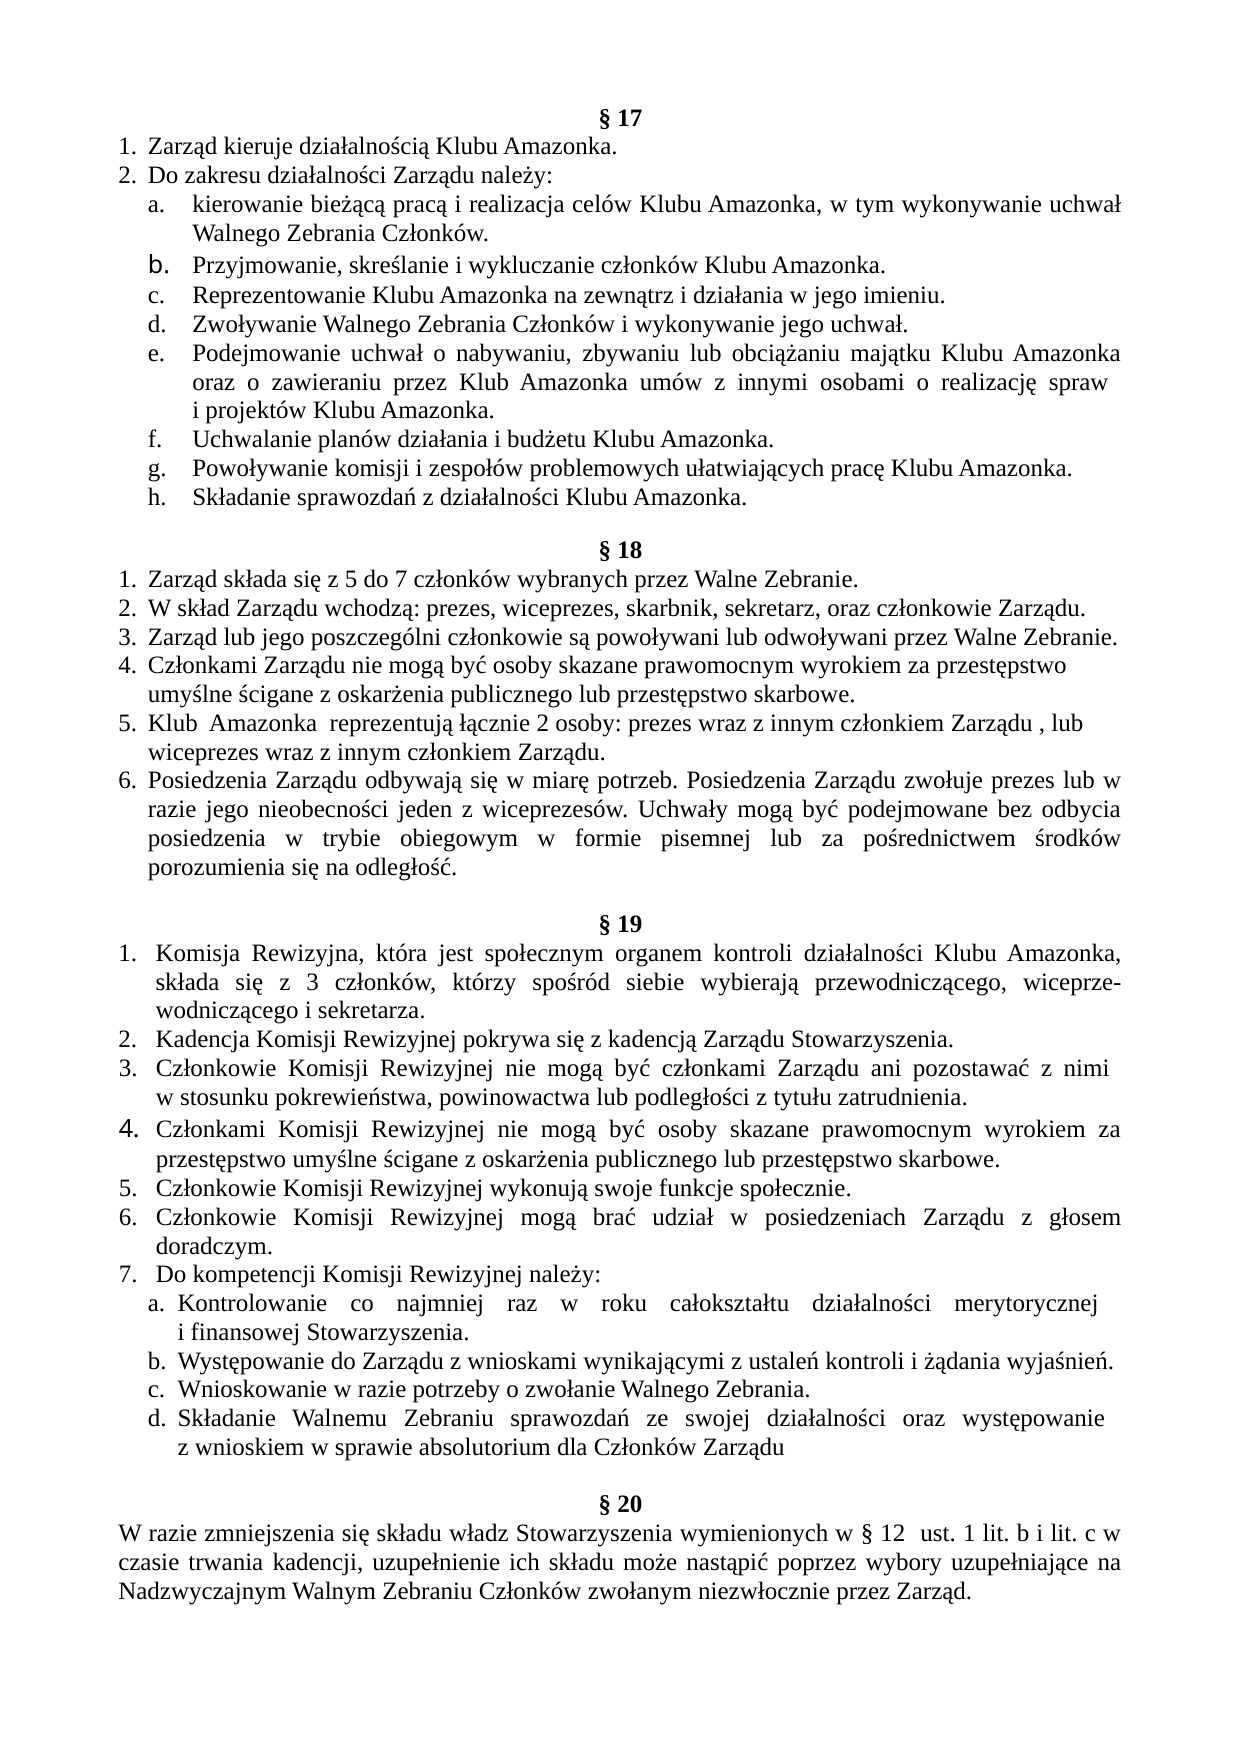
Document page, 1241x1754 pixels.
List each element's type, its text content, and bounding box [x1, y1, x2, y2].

list Występowanie do Zarządu z wnioskami wynikającymi z ustaleń kontroli i żądania wyjaśnień. [148, 1346, 1122, 1374]
list Zarząd składa się z 5 do 7 członków wybranych przez Walne Zebranie. [118, 564, 1122, 593]
text § 18 [118, 535, 1122, 564]
list Członkowie Komisji Rewizyjnej nie mogą być członkami Zarządu ani pozostawać z nimi w stosunku pokrewieństwa, powinowactwa lub podległości z tytułu zatrudnienia. [118, 1053, 1122, 1110]
list Przyjmowanie, skreślanie i wykluczanie członków Klubu Amazonka. [148, 246, 1122, 280]
list Wnioskowanie w razie potrzeby o zwołanie Walnego Zebrania. [148, 1374, 1122, 1403]
text § 19 [118, 909, 1122, 938]
list Klub Amazonka reprezentują łącznie 2 osoby: prezes wraz z innym członkiem Zarządu , lub wiceprezes wraz z innym członkiem Zarządu. [118, 708, 1122, 765]
list kierowanie bieżącą pracą i realizacja celów Klubu Amazonka, w tym wykonywanie uchwał Walnego Zebrania Członków. [148, 189, 1122, 246]
list Komisja Rewizyjna, która jest społecznym organem kontroli działalności Klubu Amazonka, składa się z 3 członków, którzy spośród siebie wybierają przewodniczącego, wiceprze-wodniczącego i sekretarza. [118, 938, 1122, 1024]
list Do kompetencji Komisji Rewizyjnej należy: [118, 1259, 1122, 1288]
text § 17 [118, 103, 1122, 131]
text W razie zmniejszenia się składu władz Stowarzyszenia wymienionych w § 12 ust. 1 lit. b i lit. c w czasie trwania kadencji, uzupełnienie ich składu może nastąpić poprzez wybory uzupełniające na Nadzwyczajnym Walnym Zebraniu Członków zwołanym niezwłocznie przez Zarząd. [118, 1518, 1122, 1604]
list Członkami Komisji Rewizyjnej nie mogą być osoby skazane prawomocnym wyrokiem za przestępstwo umyślne ścigane z oskarżenia publicznego lub przestępstwo skarbowe. [118, 1110, 1122, 1173]
list Członkami Zarządu nie mogą być osoby skazane prawomocnym wyrokiem za przestępstwo umyślne ścigane z oskarżenia publicznego lub przestępstwo skarbowe. [118, 650, 1122, 708]
list Posiedzenia Zarządu odbywają się w miarę potrzeb. Posiedzenia Zarządu zwołuje prezes lub w razie jego nieobecności jeden z wiceprezesów. Uchwały mogą być podejmowane bez odbycia posiedzenia w trybie obiegowym w formie pisemnej lub za pośrednictwem środków porozumienia się na odległość. [118, 765, 1122, 880]
list Składanie sprawozdań z działalności Klubu Amazonka. [148, 482, 1122, 510]
list Składanie Walnemu Zebraniu sprawozdań ze swojej działalności oraz występowanie z wnioskiem w sprawie absolutorium dla Członków Zarządu [148, 1403, 1122, 1461]
list Do zakresu działalności Zarządu należy: [118, 160, 1122, 189]
list Członkowie Komisji Rewizyjnej wykonują swoje funkcje społecznie. [118, 1173, 1122, 1202]
list Kadencja Komisji Rewizyjnej pokrywa się z kadencją Zarządu Stowarzyszenia. [118, 1024, 1122, 1053]
list Reprezentowanie Klubu Amazonka na zewnątrz i działania w jego imieniu. [148, 280, 1122, 309]
list Powoływanie komisji i zespołów problemowych ułatwiających pracę Klubu Amazonka. [148, 453, 1122, 482]
list Członkowie Komisji Rewizyjnej mogą brać udział w posiedzeniach Zarządu z głosem doradczym. [118, 1202, 1122, 1259]
list W skład Zarządu wchodzą: prezes, wiceprezes, skarbnik, sekretarz, oraz członkowie Zarządu. [118, 593, 1122, 622]
list Zarząd lub jego poszczególni członkowie są powoływani lub odwoływani przez Walne Zebranie. [118, 622, 1122, 650]
list Podejmowanie uchwał o nabywaniu, zbywaniu lub obciążaniu majątku Klubu Amazonka oraz o zawieraniu przez Klub Amazonka umów z innymi osobami o realizację spraw i projektów Klubu Amazonka. [148, 338, 1122, 424]
list Uchwalanie planów działania i budżetu Klubu Amazonka. [148, 424, 1122, 453]
list Zarząd kieruje działalnością Klubu Amazonka. [118, 131, 1122, 160]
text § 20 [118, 1489, 1122, 1518]
list Zwoływanie Walnego Zebrania Członków i wykonywanie jego uchwał. [148, 309, 1122, 338]
list Kontrolowanie co najmniej raz w roku całokształtu działalności merytorycznej i finansowej Stowarzyszenia. [148, 1288, 1122, 1346]
